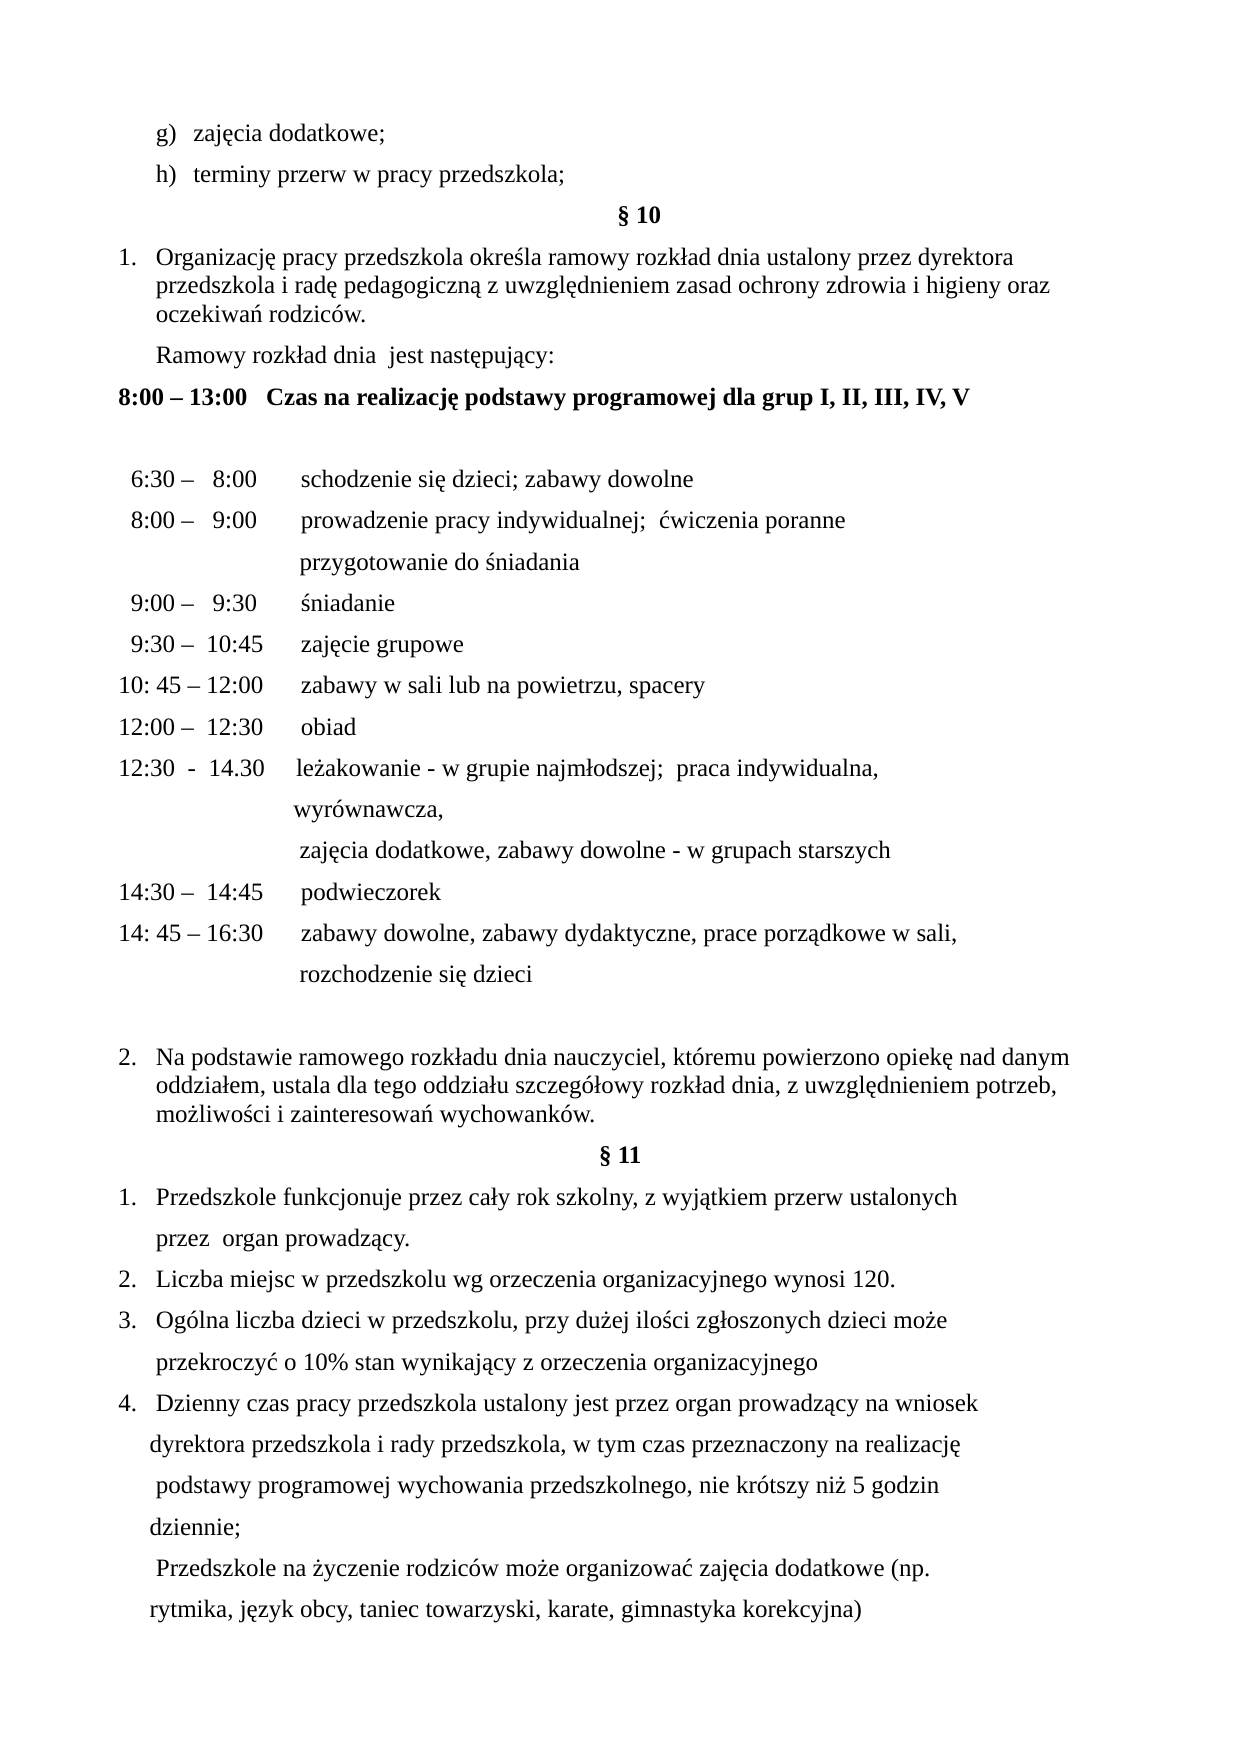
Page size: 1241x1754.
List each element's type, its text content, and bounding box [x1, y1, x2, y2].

text przygotowanie do śniadania [118, 547, 1122, 576]
text 14:30 – 14:45 podwieczorek [118, 877, 1122, 906]
text 14: 45 – 16:30 zabawy dowolne, zabawy dydaktyczne, prace porządkowe w sali, [118, 918, 1122, 947]
list Organizację pracy przedszkola określa ramowy rozkład dnia ustalony przez dyrektora przedszkola i radę pedagogiczną z uwzględnieniem zasad ochrony zdrowia i higieny oraz oczekiwań rodziców. [118, 242, 1122, 328]
text 10: 45 – 12:00 zabawy w sali lub na powietrzu, spacery [118, 671, 1122, 699]
text 2. Liczba miejsc w przedszkolu wg orzeczenia organizacyjnego wynosi 120. [118, 1264, 1122, 1293]
text przekroczyć o 10% stan wynikający z orzeczenia organizacyjnego [118, 1347, 1122, 1376]
text 6:30 – 8:00 schodzenie się dzieci; zabawy dowolne [118, 464, 1122, 493]
text 8:00 – 9:00 prowadzenie pracy indywidualnej; ćwiczenia poranne [118, 506, 1122, 534]
text 9:30 – 10:45 zajęcie grupowe [118, 629, 1122, 658]
text 12:30 - 14.30 leżakowanie - w grupie najmłodszej; praca indywidualna, [118, 753, 1122, 782]
list zajęcia dodatkowe; [156, 118, 1122, 147]
text 3. Ogólna liczba dzieci w przedszkolu, przy dużej ilości zgłoszonych dzieci może [118, 1306, 1122, 1334]
text 4. Dzienny czas pracy przedszkola ustalony jest przez organ prowadzący na wniosek [118, 1388, 1122, 1417]
text § 11 [118, 1141, 1122, 1169]
text dyrektora przedszkola i rady przedszkola, w tym czas przeznaczony na realizację [118, 1429, 1122, 1458]
text dziennie; [118, 1512, 1122, 1541]
text przez organ prowadzący. [118, 1223, 1122, 1252]
text § 10 [156, 201, 1122, 229]
text Przedszkole na życzenie rodziców może organizować zajęcia dodatkowe (np. [118, 1553, 1122, 1582]
text rytmika, język obcy, taniec towarzyski, karate, gimnastyka korekcyjna) [118, 1594, 1122, 1623]
text rozchodzenie się dzieci [118, 959, 1122, 988]
list terminy przerw w pracy przedszkola; [156, 159, 1122, 188]
text Ramowy rozkład dnia jest następujący: [118, 341, 1122, 369]
text 1. Przedszkole funkcjonuje przez cały rok szkolny, z wyjątkiem przerw ustalonych [118, 1182, 1122, 1211]
text wyrównawcza, [118, 794, 1122, 823]
text podstawy programowej wychowania przedszkolnego, nie krótszy niż 5 godzin [118, 1471, 1122, 1499]
list Na podstawie ramowego rozkładu dnia nauczyciel, któremu powierzono opiekę nad danym oddziałem, ustala dla tego oddziału szczegółowy rozkład dnia, z uwzględnieniem potrzeb, możliwości i zainteresowań wychowanków. [118, 1042, 1122, 1128]
text zajęcia dodatkowe, zabawy dowolne - w grupach starszych [118, 836, 1122, 864]
text 9:00 – 9:30 śniadanie [118, 588, 1122, 617]
text 12:00 – 12:30 obiad [118, 712, 1122, 741]
text 8:00 – 13:00 Czas na realizację podstawy programowej dla grup I, II, III, IV, V [118, 382, 1122, 411]
